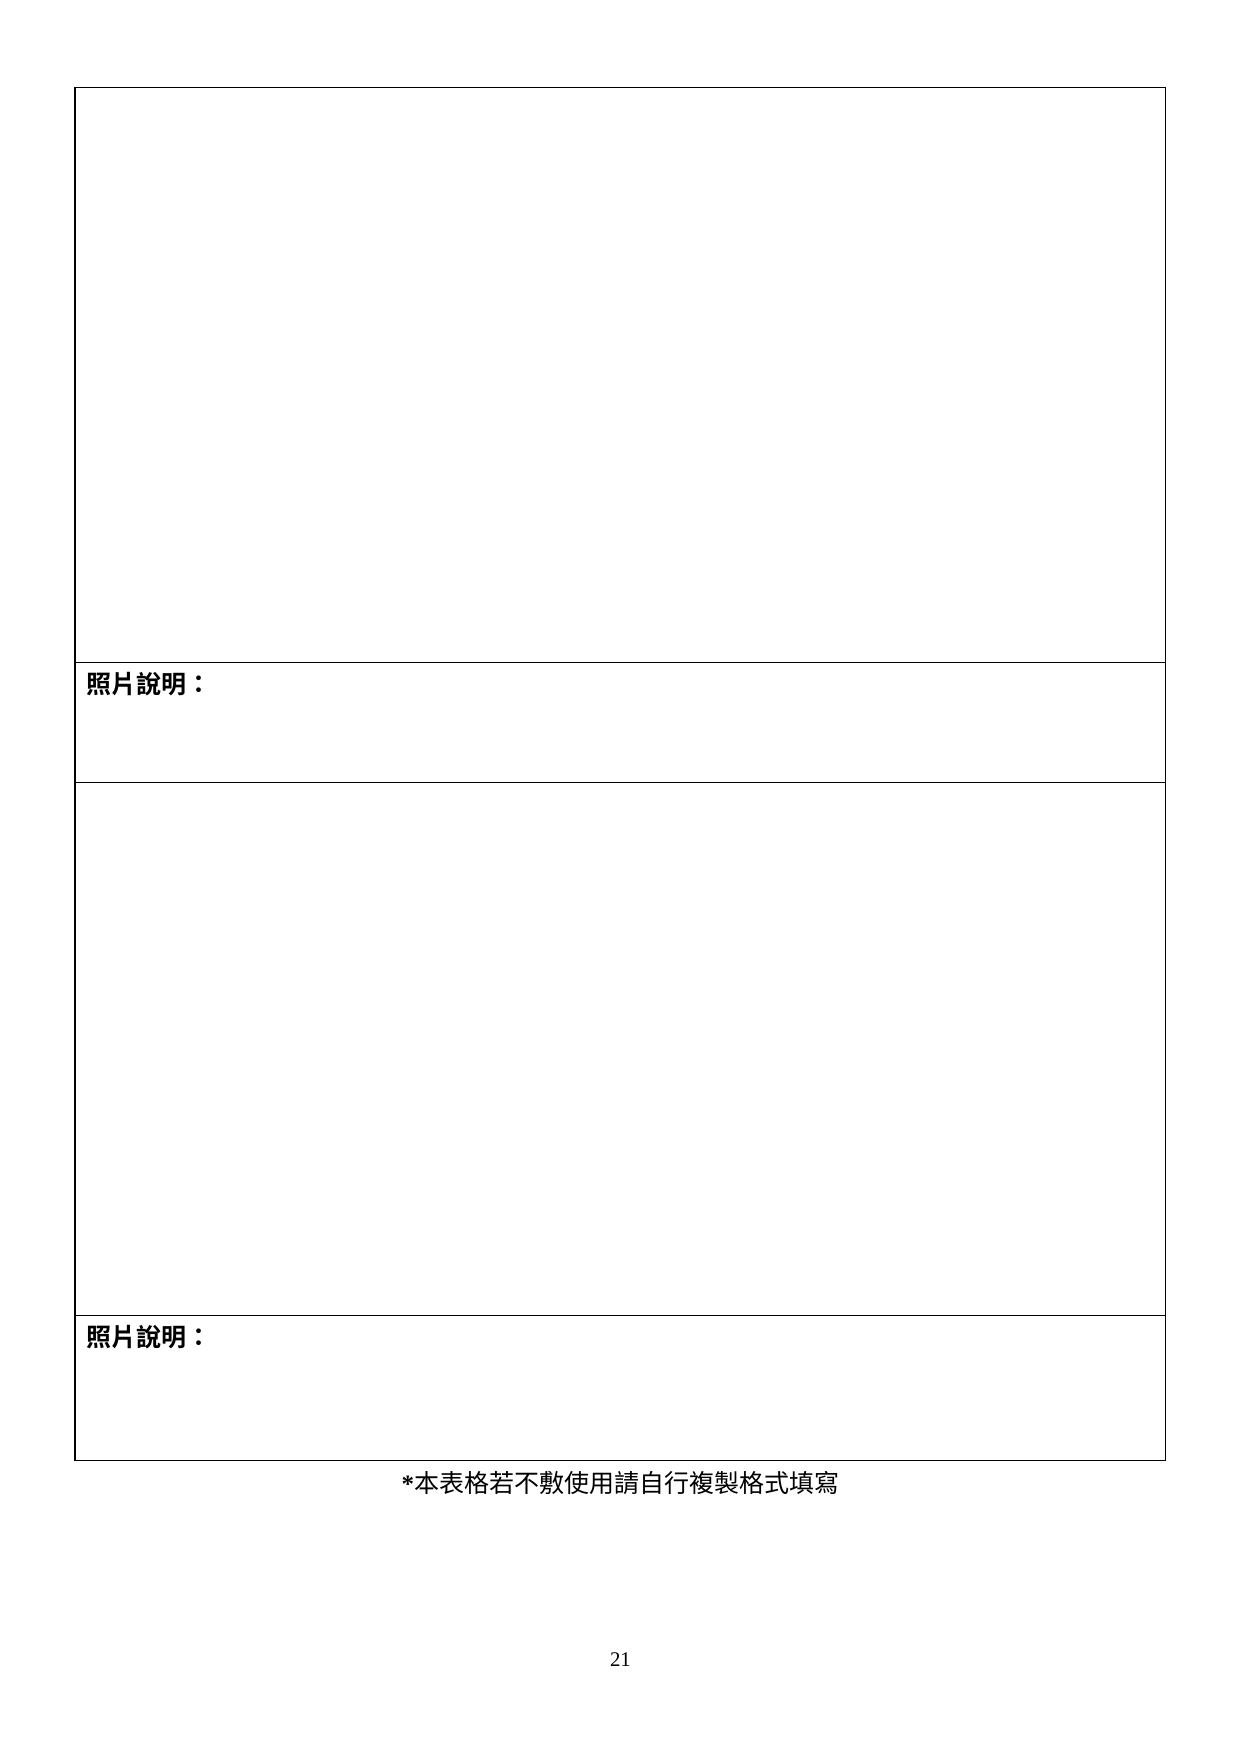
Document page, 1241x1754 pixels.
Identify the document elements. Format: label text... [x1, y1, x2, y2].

table_cell [76, 88, 1165, 662]
text *本表格若不敷使用請自行複製格式填寫 [75, 1461, 1165, 1501]
table_cell 照片說明： [76, 1316, 1165, 1460]
table_cell 照片說明： [76, 663, 1165, 782]
table_cell [76, 783, 1165, 1315]
